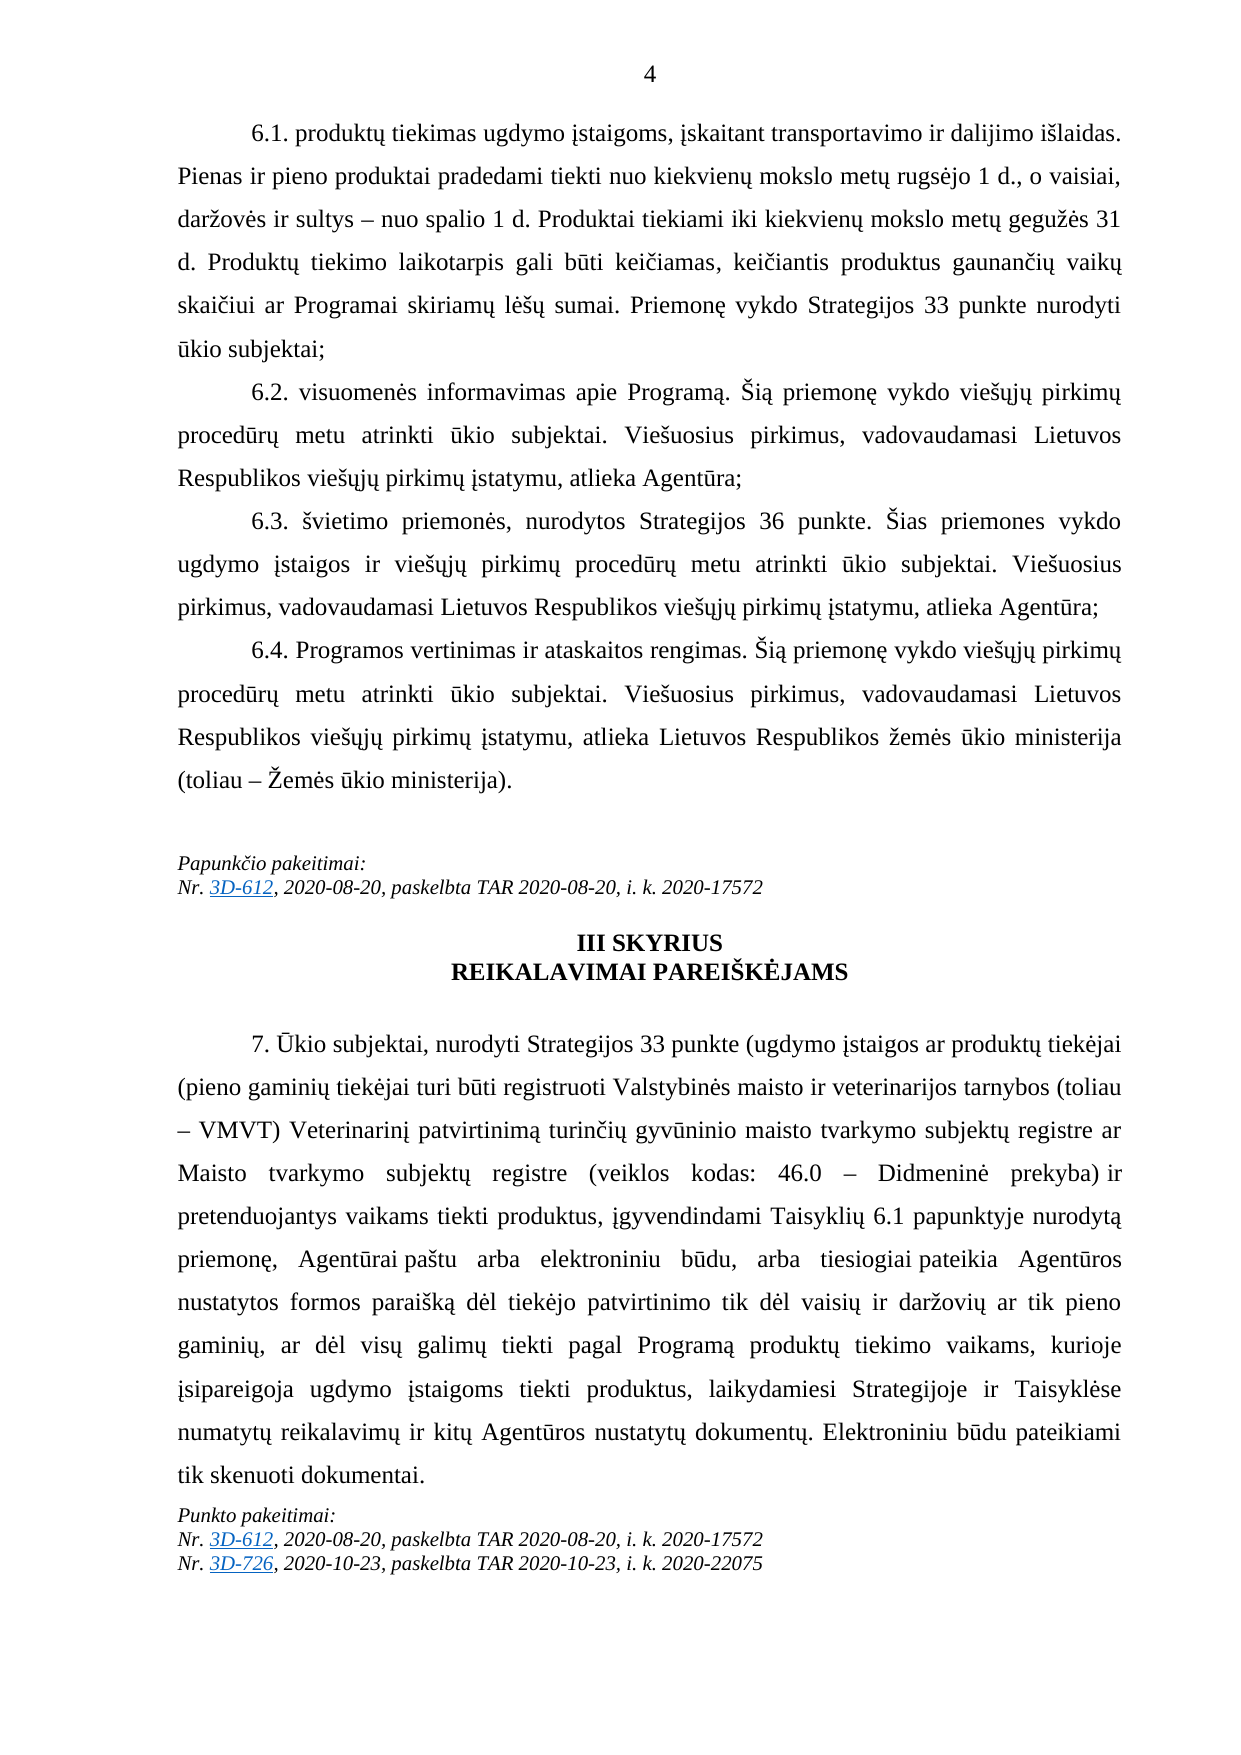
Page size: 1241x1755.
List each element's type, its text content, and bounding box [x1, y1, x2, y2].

text Papunkčio pakeitimai: [177, 851, 1122, 875]
text REIKALAVIMAI PAREIŠKĖJAMS [177, 957, 1122, 986]
text 6.3. švietimo priemonės, nurodytos Strategijos 36 punkte. Šias priemones vykdo ugdymo įstaigos ir viešųjų pirkimų procedūrų metu atrinkti ūkio subjektai. Viešuosius pirkimus, vadovaudamasi Lietuvos Respublikos viešųjų pirkimų įstatymu, atlieka Agentūra; [177, 506, 1122, 621]
text Nr. 3D-612, 2020-08-20, paskelbta TAR 2020-08-20, i. k. 2020-17572 [177, 875, 1122, 899]
text 6.1. produktų tiekimas ugdymo įstaigoms, įskaitant transportavimo ir dalijimo išlaidas. Pienas ir pieno produktai pradedami tiekti nuo kiekvienų mokslo metų rugsėjo 1 d., o vaisiai, daržovės ir sultys – nuo spalio 1 d. Produktai tiekiami iki kiekvienų mokslo metų gegužės 31 d. Produktų tiekimo laikotarpis gali būti keičiamas, keičiantis produktus gaunančių vaikų skaičiui ar Programai skiriamų lėšų sumai. Priemonę vykdo Strategijos 33 punkte nurodyti ūkio subjektai; [177, 118, 1122, 362]
text 6.4. Programos vertinimas ir ataskaitos rengimas. Šią priemonę vykdo viešųjų pirkimų procedūrų metu atrinkti ūkio subjektai. Viešuosius pirkimus, vadovaudamasi Lietuvos Respublikos viešųjų pirkimų įstatymu, atlieka Lietuvos Respublikos žemės ūkio ministerija (toliau – Žemės ūkio ministerija). [177, 636, 1122, 794]
text 7. Ūkio subjektai, nurodyti Strategijos 33 punkte (ugdymo įstaigos ar produktų tiekėjai (pieno gaminių tiekėjai turi būti registruoti Valstybinės maisto ir veterinarijos tarnybos (toliau – VMVT) Veterinarinį patvirtinimą turinčių gyvūninio maisto tvarkymo subjektų registre ar Maisto tvarkymo subjektų registre (veiklos kodas: 46.0 – Didmeninė prekyba) ir pretenduojantys vaikams tiekti produktus, įgyvendindami Taisyklių 6.1 papunktyje nurodytą priemonę, Agentūrai paštu arba elektroniniu būdu, arba tiesiogiai pateikia Agentūros nustatytos formos paraišką dėl tiekėjo patvirtinimo tik dėl vaisių ir daržovių ar tik pieno gaminių, ar dėl visų galimų tiekti pagal Programą produktų tiekimo vaikams, kurioje įsipareigoja ugdymo įstaigoms tiekti produktus, laikydamiesi Strategijoje ir Taisyklėse numatytų reikalavimų ir kitų Agentūros nustatytų dokumentų. Elektroniniu būdu pateikiami tik skenuoti dokumentai. [177, 1029, 1122, 1489]
text Nr. 3D-726, 2020-10-23, paskelbta TAR 2020-10-23, i. k. 2020-22075 [177, 1551, 1122, 1575]
text Nr. 3D-612, 2020-08-20, paskelbta TAR 2020-08-20, i. k. 2020-17572 [177, 1527, 1122, 1551]
text 6.2. visuomenės informavimas apie Programą. Šią priemonę vykdo viešųjų pirkimų procedūrų metu atrinkti ūkio subjektai. Viešuosius pirkimus, vadovaudamasi Lietuvos Respublikos viešųjų pirkimų įstatymu, atlieka Agentūra; [177, 377, 1122, 492]
text III SKYRIUS [177, 928, 1122, 957]
text Punkto pakeitimai: [177, 1503, 1122, 1527]
